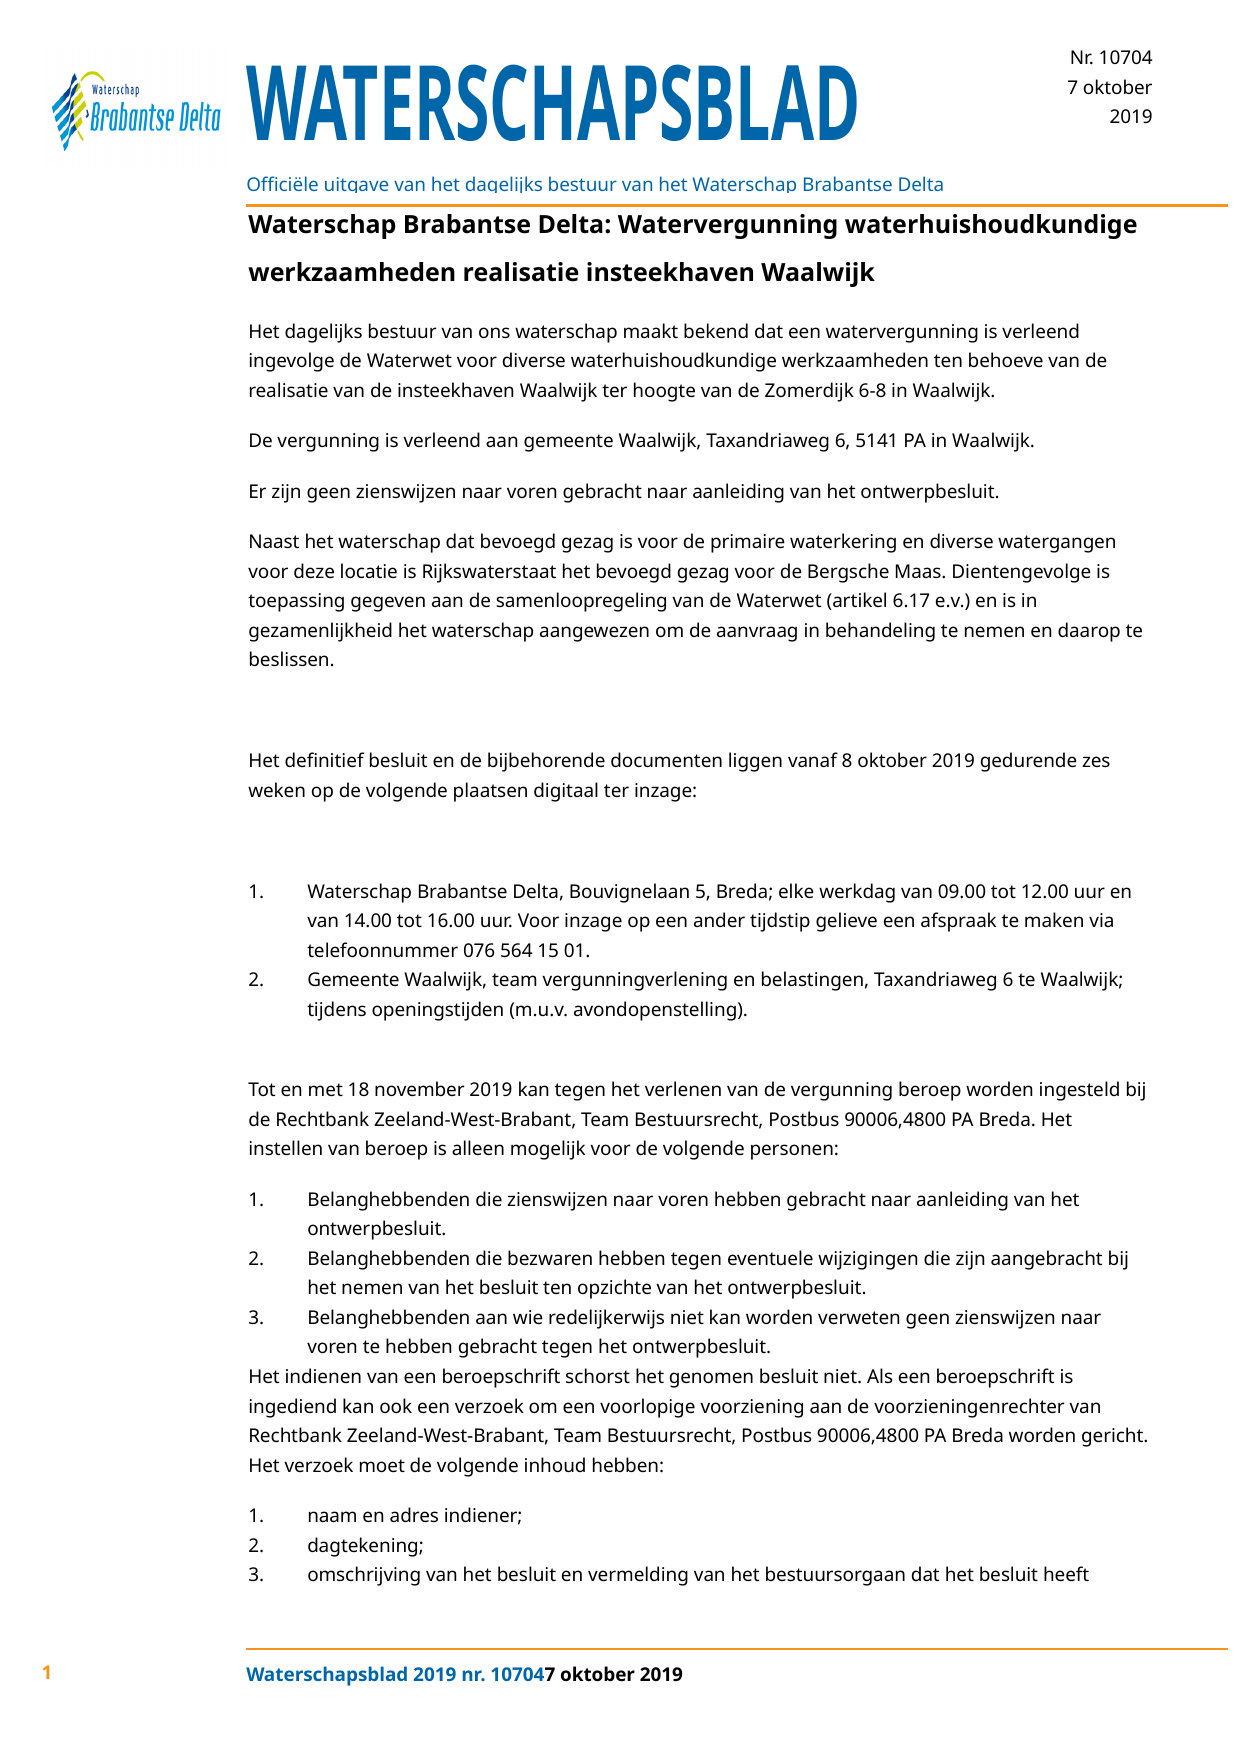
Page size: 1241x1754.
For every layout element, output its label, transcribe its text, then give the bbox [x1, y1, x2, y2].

list Belanghebbenden aan wie redelijkerwijs niet kan worden verweten geen zienswijzen naar voren te hebben gebracht tegen het ontwerpbesluit. [248, 1304, 1152, 1359]
text Het indienen van een beroepschrift schorst het genomen besluit niet. Als een beroepschrift is ingediend kan ook een verzoek om een voorlopige voorziening aan de voorzieningenrechter van Rechtbank Zeeland-West-Brabant, Team Bestuursrecht, Postbus 90006,4800 PA Breda worden gericht. Het verzoek moet de volgende inhoud hebben: [248, 1363, 1152, 1478]
list Belanghebbenden die bezwaren hebben tegen eventuele wijzigingen die zijn aangebracht bij het nemen van het besluit ten opzichte van het ontwerpbesluit. [248, 1245, 1152, 1300]
list naam en adres indiener; [248, 1502, 1152, 1528]
list Belanghebbenden die zienswijzen naar voren hebben gebracht naar aanleiding van het ontwerpbesluit. [248, 1186, 1152, 1241]
text De vergunning is verleend aan gemeente Waalwijk, Taxandriaweg 6, 5141 PA in Waalwijk. [248, 427, 1152, 453]
text Het dagelijks bestuur van ons waterschap maakt bekend dat een watervergunning is verleend ingevolge de Waterwet voor diverse waterhuishoudkundige werkzaamheden ten behoeve van de realisatie van de insteekhaven Waalwijk ter hoogte van de Zomerdijk 6-8 in Waalwijk. [248, 318, 1152, 403]
text Waterschap Brabantse Delta: Watervergunning waterhuishoudkundige werkzaamheden realisatie insteekhaven Waalwijk [248, 207, 1152, 288]
list omschrijving van het besluit en vermelding van het bestuursorgaan dat het besluit heeft [248, 1562, 1152, 1587]
list Gemeente Waalwijk, team vergunningverlening en belastingen, Taxandriaweg 6 te Waalwijk; tijdens openingstijden (m.u.v. avondopenstelling). [248, 967, 1152, 1022]
list Waterschap Brabantse Delta, Bouvignelaan 5, Breda; elke werkdag van 09.00 tot 12.00 uur en van 14.00 tot 16.00 uur. Voor inzage op een ander tijdstip gelieve een afspraak te maken via telefoonnummer 076 564 15 01. [248, 878, 1152, 963]
text Er zijn geen zienswijzen naar voren gebracht naar aanleiding van het ontwerpbesluit. [248, 478, 1152, 504]
text Tot en met 18 november 2019 kan tegen het verlenen van de vergunning beroep worden ingesteld bij de Rechtbank Zeeland-West-Brabant, Team Bestuursrecht, Postbus 90006,4800 PA Breda. Het instellen van beroep is alleen mogelijk voor de volgende personen: [248, 1076, 1152, 1161]
text Het definitief besluit en de bijbehorende documenten liggen vanaf 8 oktober 2019 gedurende zes weken op de volgende plaatsen digitaal ter inzage: [248, 747, 1152, 803]
list dagtekening; [248, 1532, 1152, 1558]
text Naast het waterschap dat bevoegd gezag is voor de primaire waterkering en diverse watergangen voor deze locatie is Rijkswaterstaat het bevoegd gezag voor de Bergsche Maas. Dientengevolge is toepassing gegeven aan de samenloopregeling van de Waterwet (artikel 6.17 e.v.) en is in gezamenlijkheid het waterschap aangewezen om de aanvraag in behandeling te nemen en daarop te beslissen. [248, 528, 1152, 672]
picture [41, 47, 231, 172]
